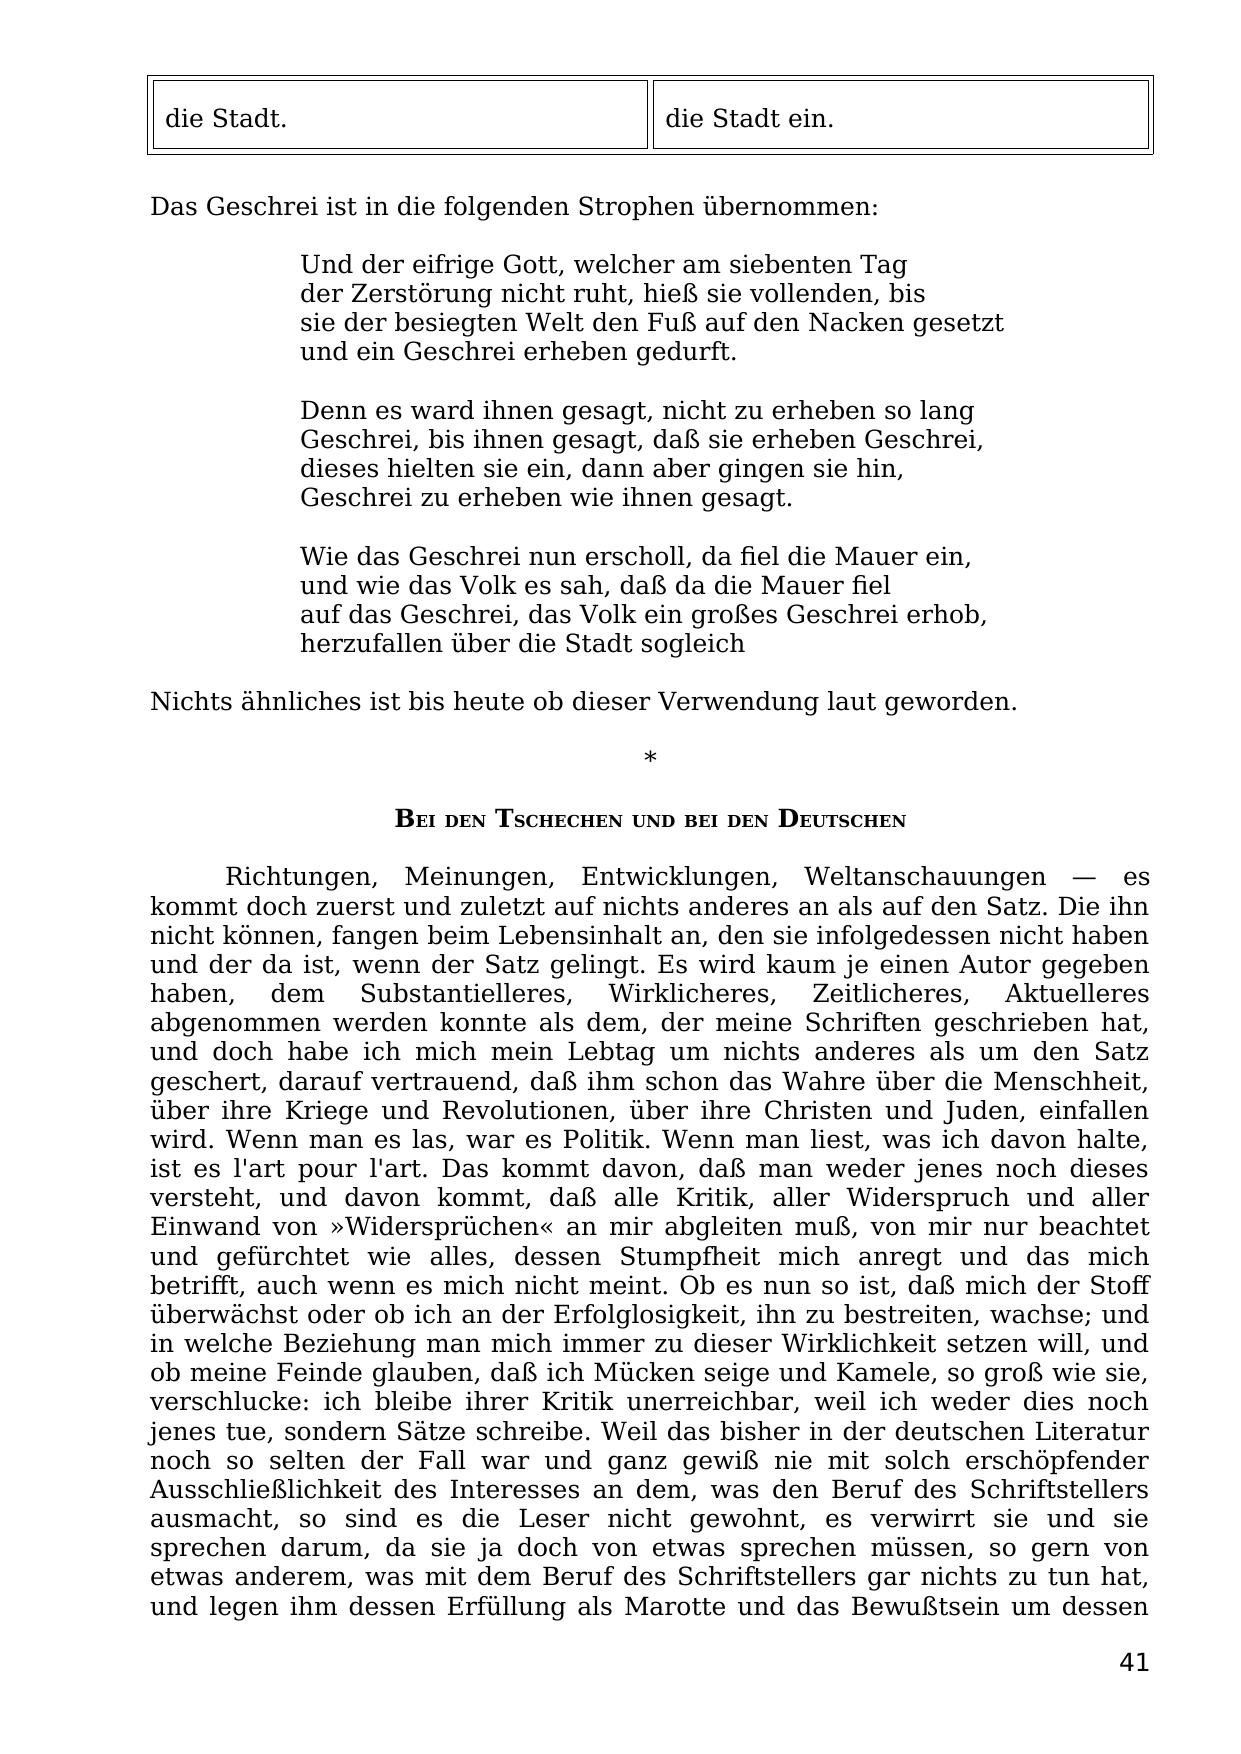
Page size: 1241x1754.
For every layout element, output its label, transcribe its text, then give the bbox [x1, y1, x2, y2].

text * [150, 746, 1151, 775]
text der Zerstörung nicht ruht, hieß sie vollenden, bis [300, 279, 1151, 308]
text Das Geschrei ist in die folgenden Strophen übernommen: [150, 183, 1151, 221]
text Bei den Tschechen und bei den Deutschen [150, 775, 1151, 833]
text Wie das Geschrei nun erscholl, da fiel die Mauer ein, [300, 542, 1151, 571]
text und ein Geschrei erheben gedurft. [300, 337, 1151, 367]
text Nichts ähnliches ist bis heute ob dieser Verwendung laut geworden. [150, 687, 1151, 717]
text und wie das Volk es sah, daß da die Mauer fiel [300, 571, 1151, 600]
text herzufallen über die Stadt sogleich [300, 629, 1151, 658]
text Denn es ward ihnen gesagt, nicht zu erheben so lang [300, 396, 1151, 425]
text sie der besiegten Welt den Fuß auf den Nacken gesetzt [300, 308, 1151, 337]
text auf das Geschrei, das Volk ein großes Geschrei erhob, [300, 600, 1151, 629]
text Richtungen, Meinungen, Entwicklungen, Weltanschauungen — es kommt doch zuerst und zuletzt auf nichts anderes an als auf den Satz. Die ihn nicht können, fangen beim Lebensinhalt an, den sie infolgedessen nicht haben und der da ist, wenn der Satz gelingt. Es wird kaum je einen Autor gegeben haben, dem Substantielleres, Wirklicheres, Zeitlicheres, Aktuelleres abgenommen werden konnte als dem, der meine Schriften geschrieben hat, und doch habe ich mich mein Lebtag um nichts anderes als um den Satz geschert, darauf vertrauend, daß ihm schon das Wahre über die Menschheit, über ihre Kriege und Revolutionen, über ihre Christen und Juden, einfallen wird. Wenn man es las, war es Politik. Wenn man liest, was ich davon halte, ist es l'art pour l'art. Das kommt davon, daß man weder jenes noch dieses versteht, und davon kommt, daß alle Kritik, aller Widerspruch und aller Einwand von »Widersprüchen« an mir abgleiten muß, von mir nur beachtet und gefürchtet wie alles, dessen Stumpfheit mich anregt und das mich betrifft, auch wenn es mich nicht meint. Ob es nun so ist, daß mich der Stoff überwächst oder ob ich an der Erfolglosigkeit, ihn zu bestreiten, wachse; und in welche Beziehung man mich immer zu dieser Wirklichkeit setzen will, und ob meine Feinde glauben, daß ich Mücken seige und Kamele, so groß wie sie, verschlucke: ich bleibe ihrer Kritik unerreichbar, weil ich weder dies noch jenes tue, sondern Sätze schreibe. Weil das bisher in der deutschen Literatur noch so selten der Fall war und ganz gewiß nie mit solch erschöpfender Ausschließlichkeit des Interesses an dem, was den Beruf des Schriftstellers ausmacht, so sind es die Leser nicht gewohnt, es verwirrt sie und sie sprechen darum, da sie ja doch von etwas sprechen müssen, so gern von etwas anderem, was mit dem Beruf des Schriftstellers gar nichts zu tun hat, und legen ihm dessen Erfüllung als Marotte und das Bewußtsein um dessen [150, 862, 1151, 1621]
text Und der eifrige Gott, welcher am siebenten Tag [300, 250, 1151, 279]
text Geschrei zu erheben wie ihnen gesagt. [300, 483, 1151, 512]
text dieses hielten sie ein, dann aber gingen sie hin, [300, 454, 1151, 483]
text Geschrei, bis ihnen gesagt, daß sie erheben Geschrei, [300, 425, 1151, 454]
table_header die Stadt. [150, 76, 650, 148]
table_header die Stadt ein. [650, 76, 1151, 148]
